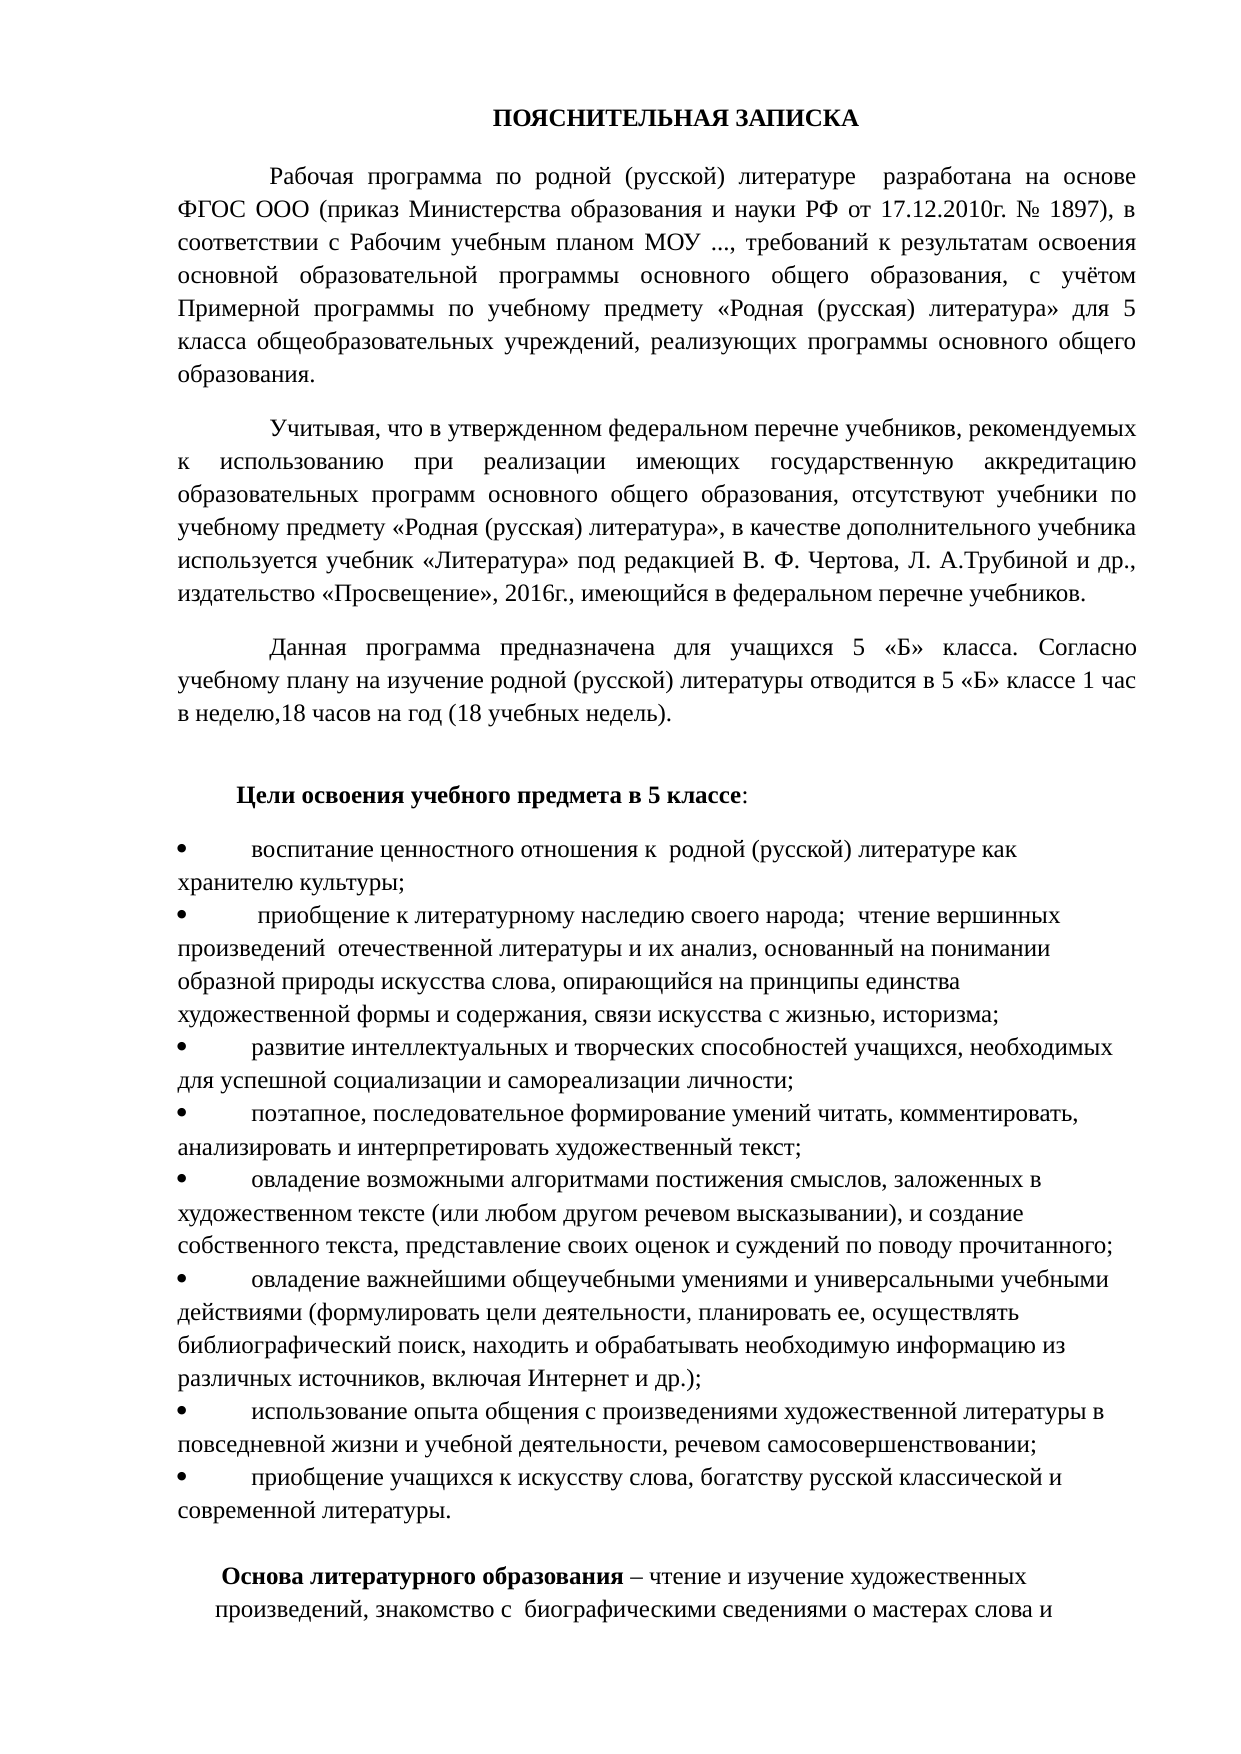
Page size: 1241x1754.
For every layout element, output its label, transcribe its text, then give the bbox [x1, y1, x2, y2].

list приобщение к литературному наследию своего народа; чтение вершинных произведений отечественной литературы и их анализ, основанный на понимании образной природы искусства слова, опирающийся на принципы единства художественной формы и содержания, связи искусства с жизнью, историзма; [177, 900, 1137, 1028]
text Учитывая, что в утвержденном федеральном перечне учебников, рекомендуемых к использованию при реализации имеющих государственную аккредитацию образовательных программ основного общего образования, отсутствуют учебники по учебному предмету «Родная (русская) литература», в качестве дополнительного учебника используется учебник «Литература» под редакцией В. Ф. Чертова, Л. А.Трубиной и др., издательство «Просвещение», 2016г., имеющийся в федеральном перечне учебников. [177, 413, 1137, 607]
text ПОЯСНИТЕЛЬНАЯ ЗАПИСКА [215, 103, 1137, 132]
text Рабочая программа по родной (русской) литературе разработана на основе ФГОС ООО (приказ Министерства образования и науки РФ от 17.12.2010г. № 1897), в соответствии с Рабочим учебным планом МОУ ..., требований к результатам освоения основной образовательной программы основного общего образования, с учётом Примерной программы по учебному предмету «Родная (русская) литература» для 5 класса общеобразовательных учреждений, реализующих программы основного общего образования. [177, 161, 1137, 388]
text Основа литературного образования – чтение и изучение художественных произведений, знакомство с биографическими сведениями о мастерах слова и [215, 1561, 1137, 1623]
list приобщение учащихся к искусству слова, богатству русской классической и современной литературы. [177, 1462, 1137, 1523]
list овладение возможными алгоритмами постижения смыслов, заложенных в художественном тексте (или любом другом речевом высказывании), и создание собственного текста, представление своих оценок и суждений по поводу прочитанного; [177, 1164, 1137, 1259]
text Цели освоения учебного предмета в 5 классе: [177, 781, 1137, 809]
list развитие интеллектуальных и творческих способностей учащихся, необходимых для успешной социализации и самореализации личности; [177, 1032, 1137, 1094]
list поэтапное, последовательное формирование умений читать, комментировать, анализировать и интерпретировать художественный текст; [177, 1098, 1137, 1160]
list использование опыта общения с произведениями художественной литературы в повседневной жизни и учебной деятельности, речевом самосовершенствовании; [177, 1396, 1137, 1457]
list овладение важнейшими общеучебными умениями и универсальными учебными действиями (формулировать цели деятельности, планировать ее, осуществлять библиографический поиск, находить и обрабатывать необходимую информацию из различных источников, включая Интернет и др.); [177, 1264, 1137, 1391]
text Данная программа предназначена для учащихся 5 «Б» класса. Согласно учебному плану на изучение родной (русской) литературы отводится в 5 «Б» классе 1 час в неделю,18 часов на год (18 учебных недель). [177, 632, 1137, 727]
list воспитание ценностного отношения к родной (русской) литературе как хранителю культуры; [177, 834, 1137, 896]
